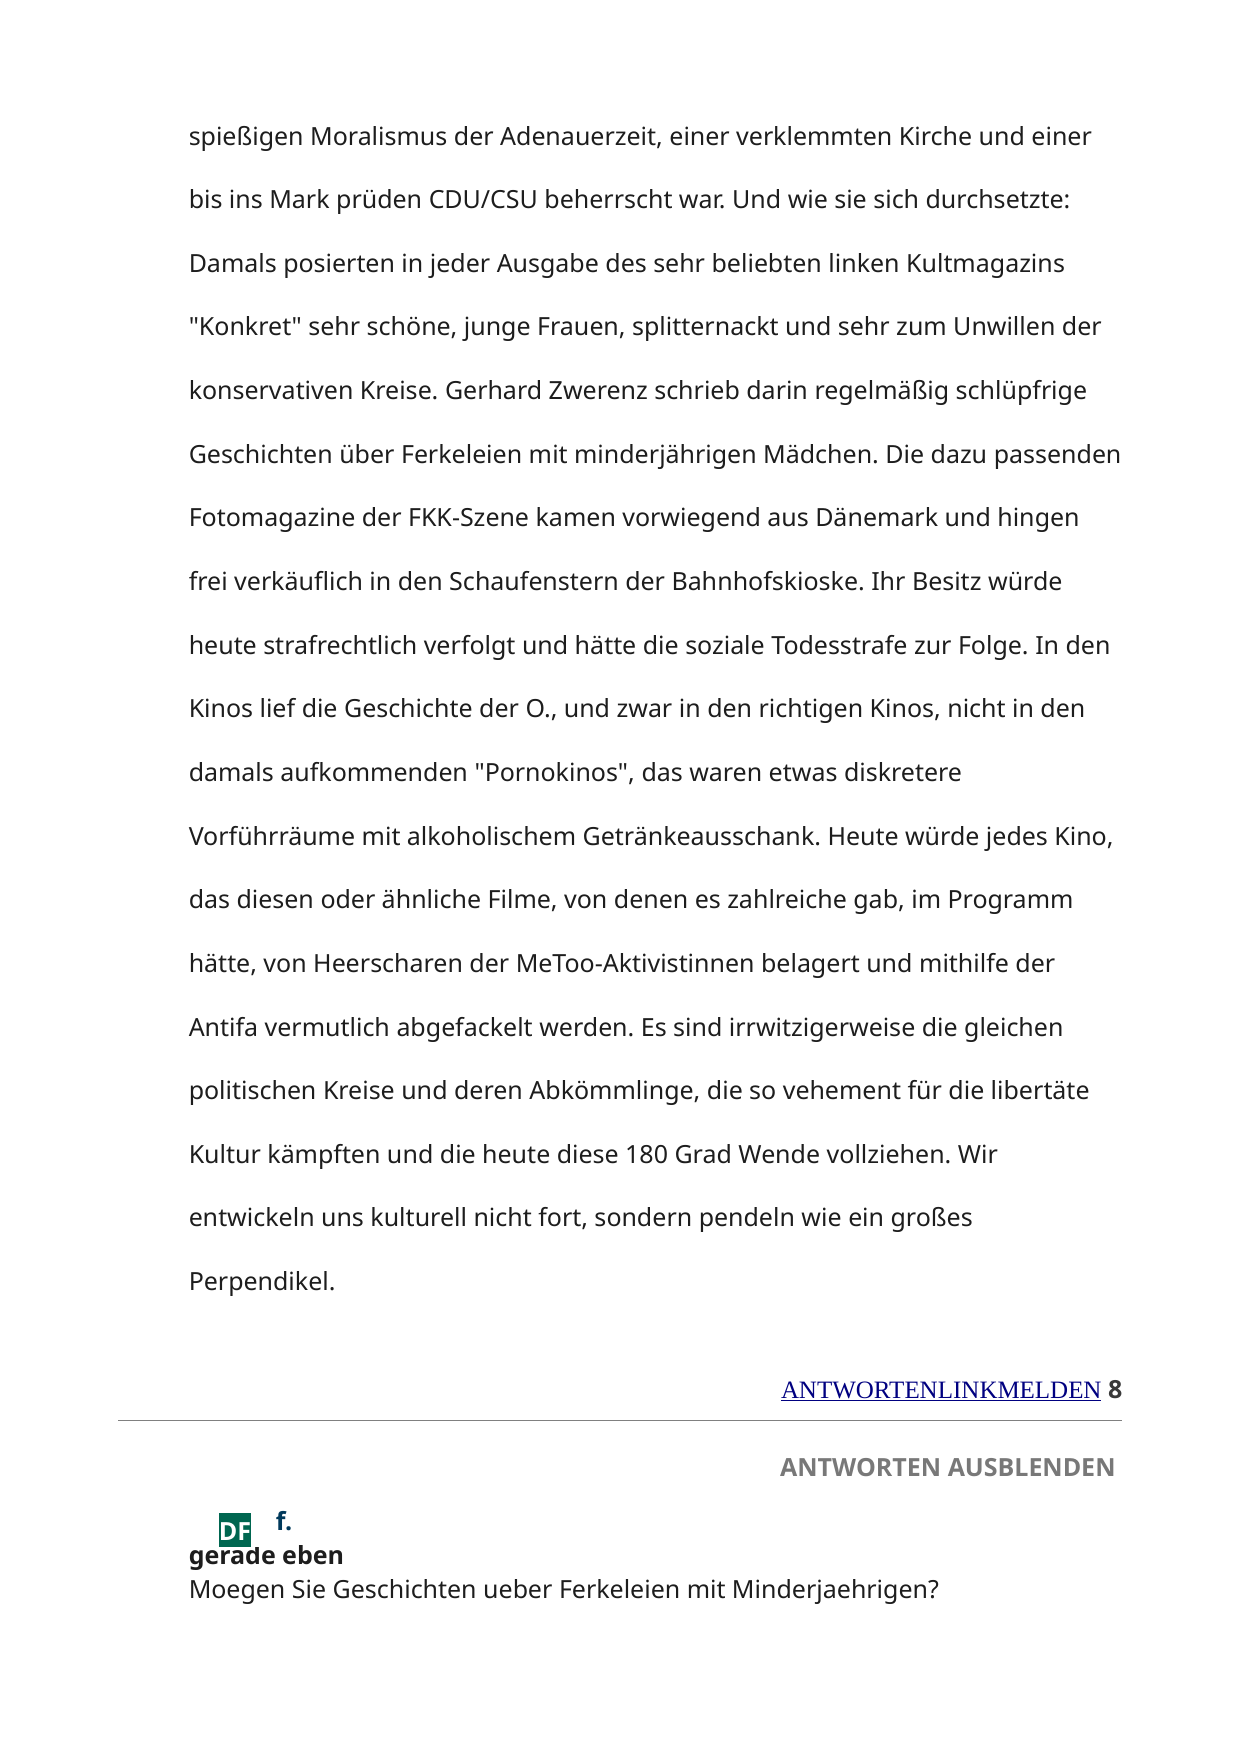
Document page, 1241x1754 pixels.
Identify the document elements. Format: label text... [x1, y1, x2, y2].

text diana f. [270, 1503, 1122, 1537]
text ANTWORTEN AUSBLENDEN [118, 1450, 1122, 1484]
text spießigen Moralismus der Adenauerzeit, einer verklemmten Kirche und einer bis ins Mark prüden CDU/CSU beherrscht war. Und wie sie sich durchsetzte: Damals posierten in jeder Ausgabe des sehr beliebten linken Kultmagazins "Konkret" sehr schöne, junge Frauen, splitternackt und sehr zum Unwillen der konservativen Kreise. Gerhard Zwerenz schrieb darin regelmäßig schlüpfrige Geschichten über Ferkeleien mit minderjährigen Mädchen. Die dazu passenden Fotomagazine der FKK-Szene kamen vorwiegend aus Dänemark und hingen frei verkäuflich in den Schaufenstern der Bahnhofskioske. Ihr Besitz würde heute strafrechtlich verfolgt und hätte die soziale Todesstrafe zur Folge. In den Kinos lief die Geschichte der O., und zwar in den richtigen Kinos, nicht in den damals aufkommenden "Pornokinos", das waren etwas diskretere Vorführräume mit alkoholischem Getränkeausschank. Heute würde jedes Kino, das diesen oder ähnliche Filme, von denen es zahlreiche gab, im Programm hätte, von Heerscharen der MeToo-Aktivistinnen belagert und mithilfe der Antifa vermutlich abgefackelt werden. Es sind irrwitzigerweise die gleichen politischen Kreise und deren Abkömmlinge, die so vehement für die libertäte Kultur kämpften und die heute diese 180 Grad Wende vollziehen. Wir entwickeln uns kulturell nicht fort, sondern pendeln wie ein großes Perpendikel. [188, 118, 1122, 1298]
text gerade eben [188, 1537, 1122, 1572]
text Moegen Sie Geschichten ueber Ferkeleien mit Minderjaehrigen? [188, 1572, 1122, 1606]
text DF [199, 1503, 270, 1547]
text ANTWORTENLINKMELDEN 8 [188, 1327, 1122, 1406]
